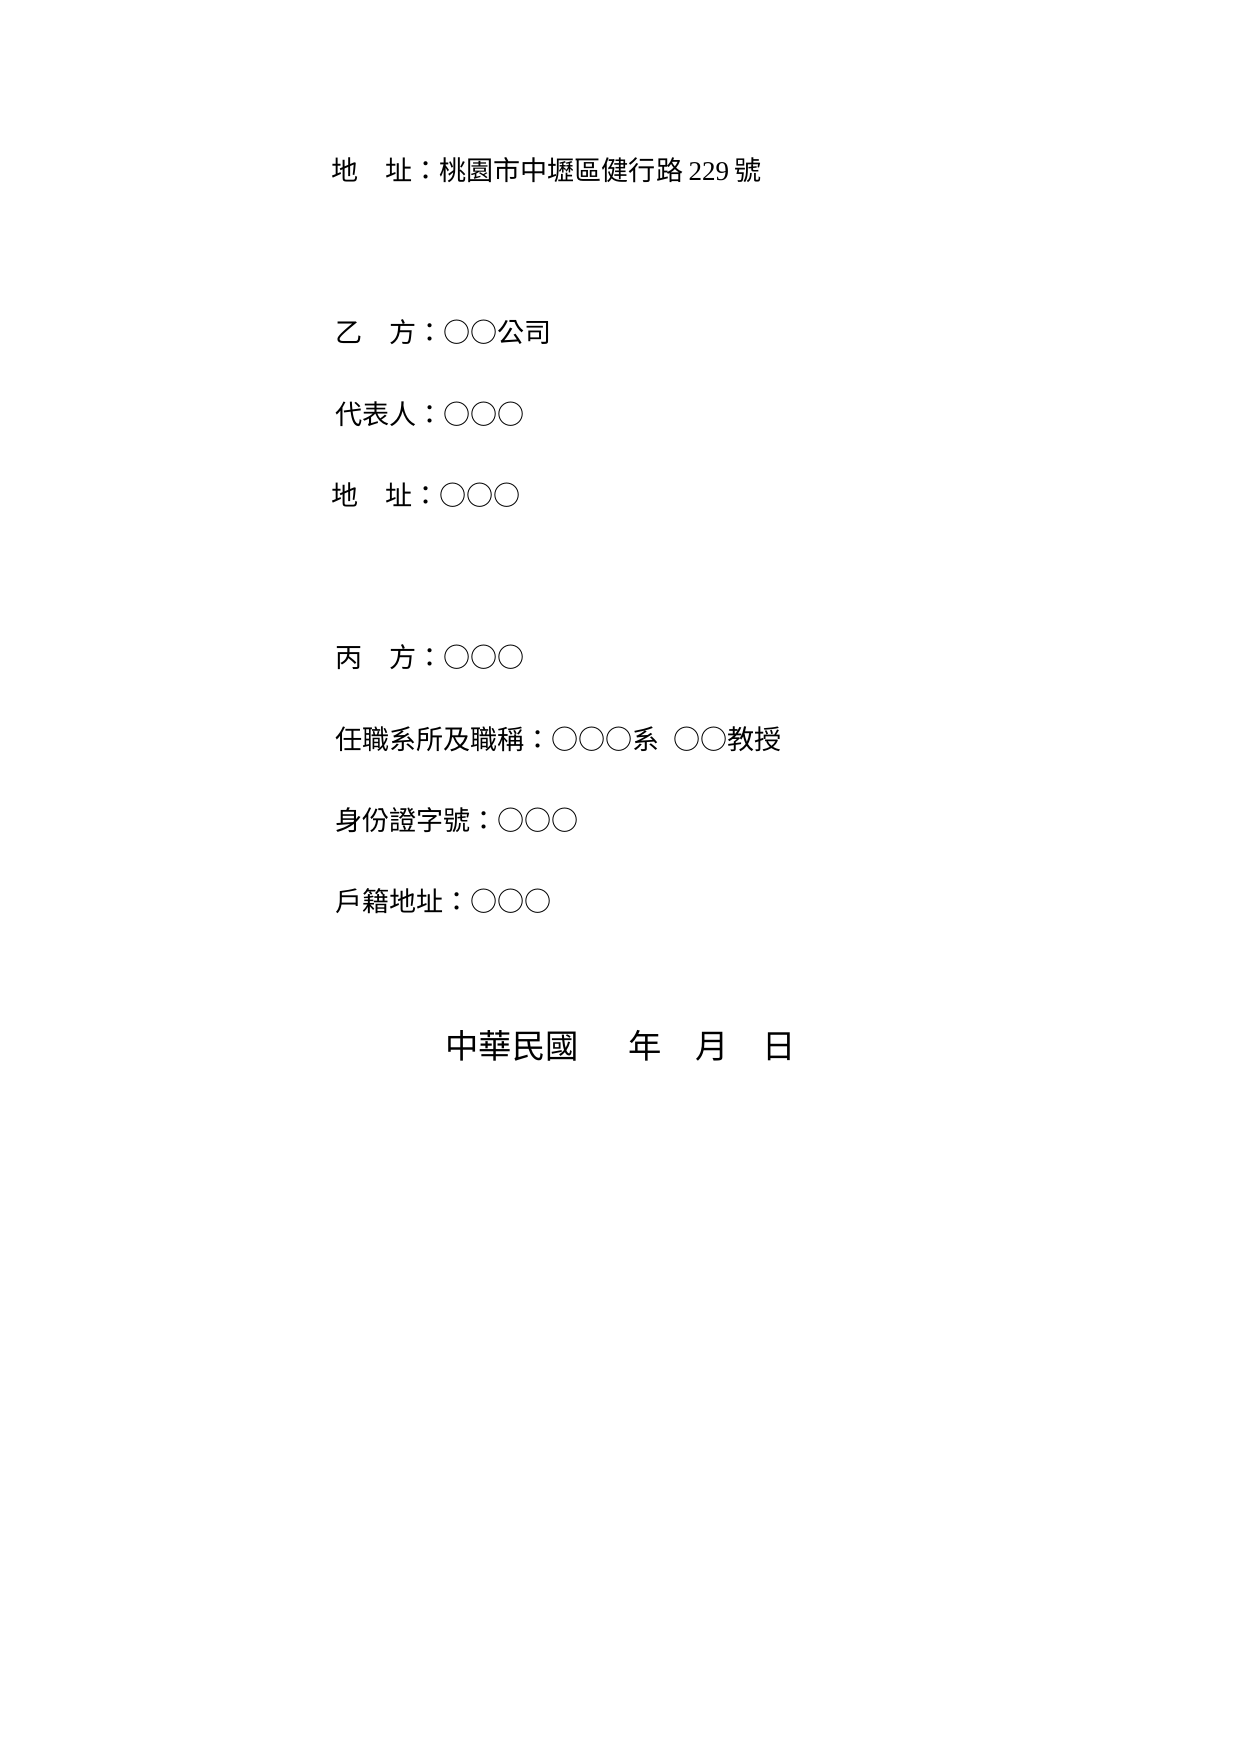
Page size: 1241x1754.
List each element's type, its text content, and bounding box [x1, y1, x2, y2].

text 丙 方：○○○ [118, 614, 1122, 677]
text 中華民國 年 月 日 [118, 1002, 1122, 1064]
text 任職系所及職稱：○○○系 ○○教授 [118, 696, 1122, 758]
text 乙 方：○○公司 [118, 289, 1122, 352]
text 戶籍地址：○○○ [118, 858, 1122, 921]
text 代表人：○○○ [118, 371, 1122, 433]
text 地 址：○○○ [118, 452, 1122, 514]
text 身份證字號：○○○ [118, 777, 1122, 839]
text 地 址：桃園市中壢區健行路229號 [118, 127, 1122, 189]
